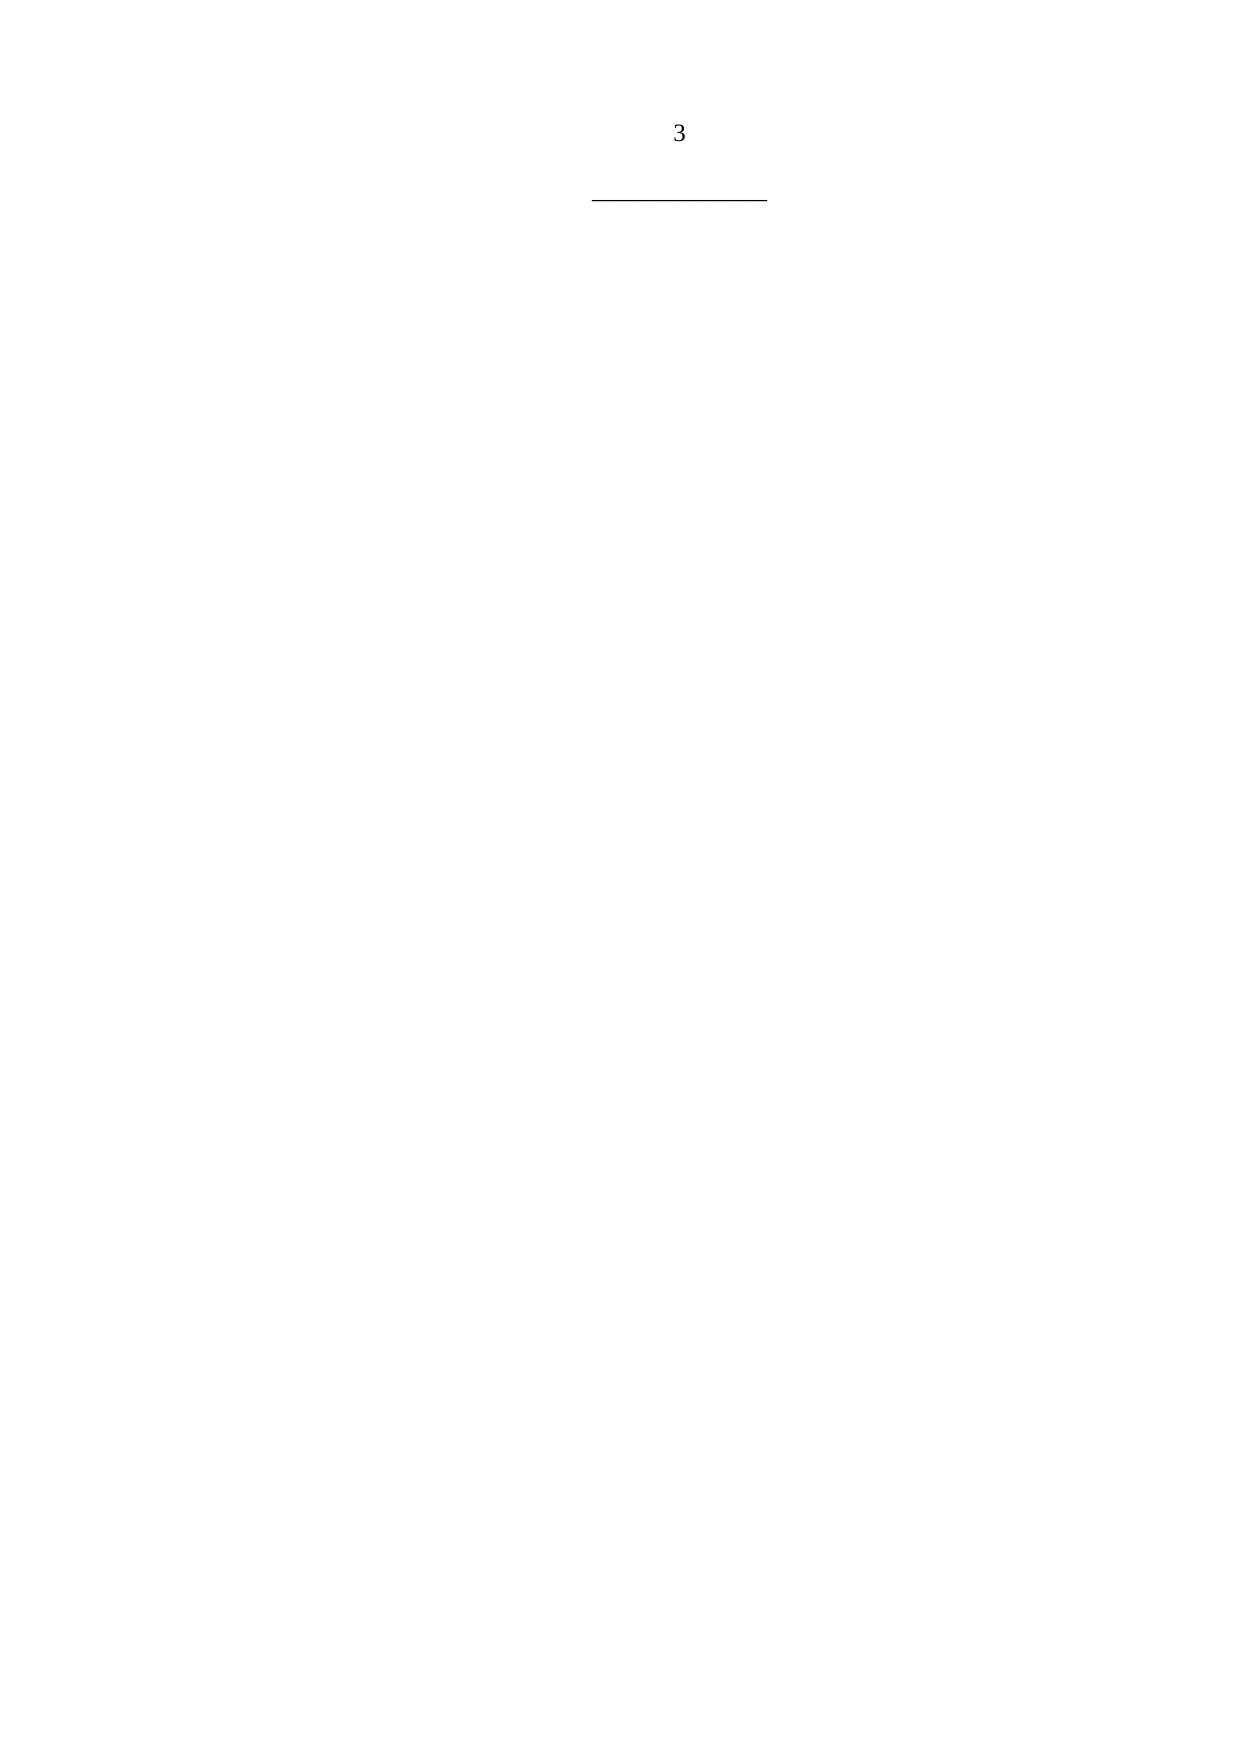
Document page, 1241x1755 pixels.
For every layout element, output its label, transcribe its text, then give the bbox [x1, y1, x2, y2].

text ______________ [177, 176, 1181, 204]
